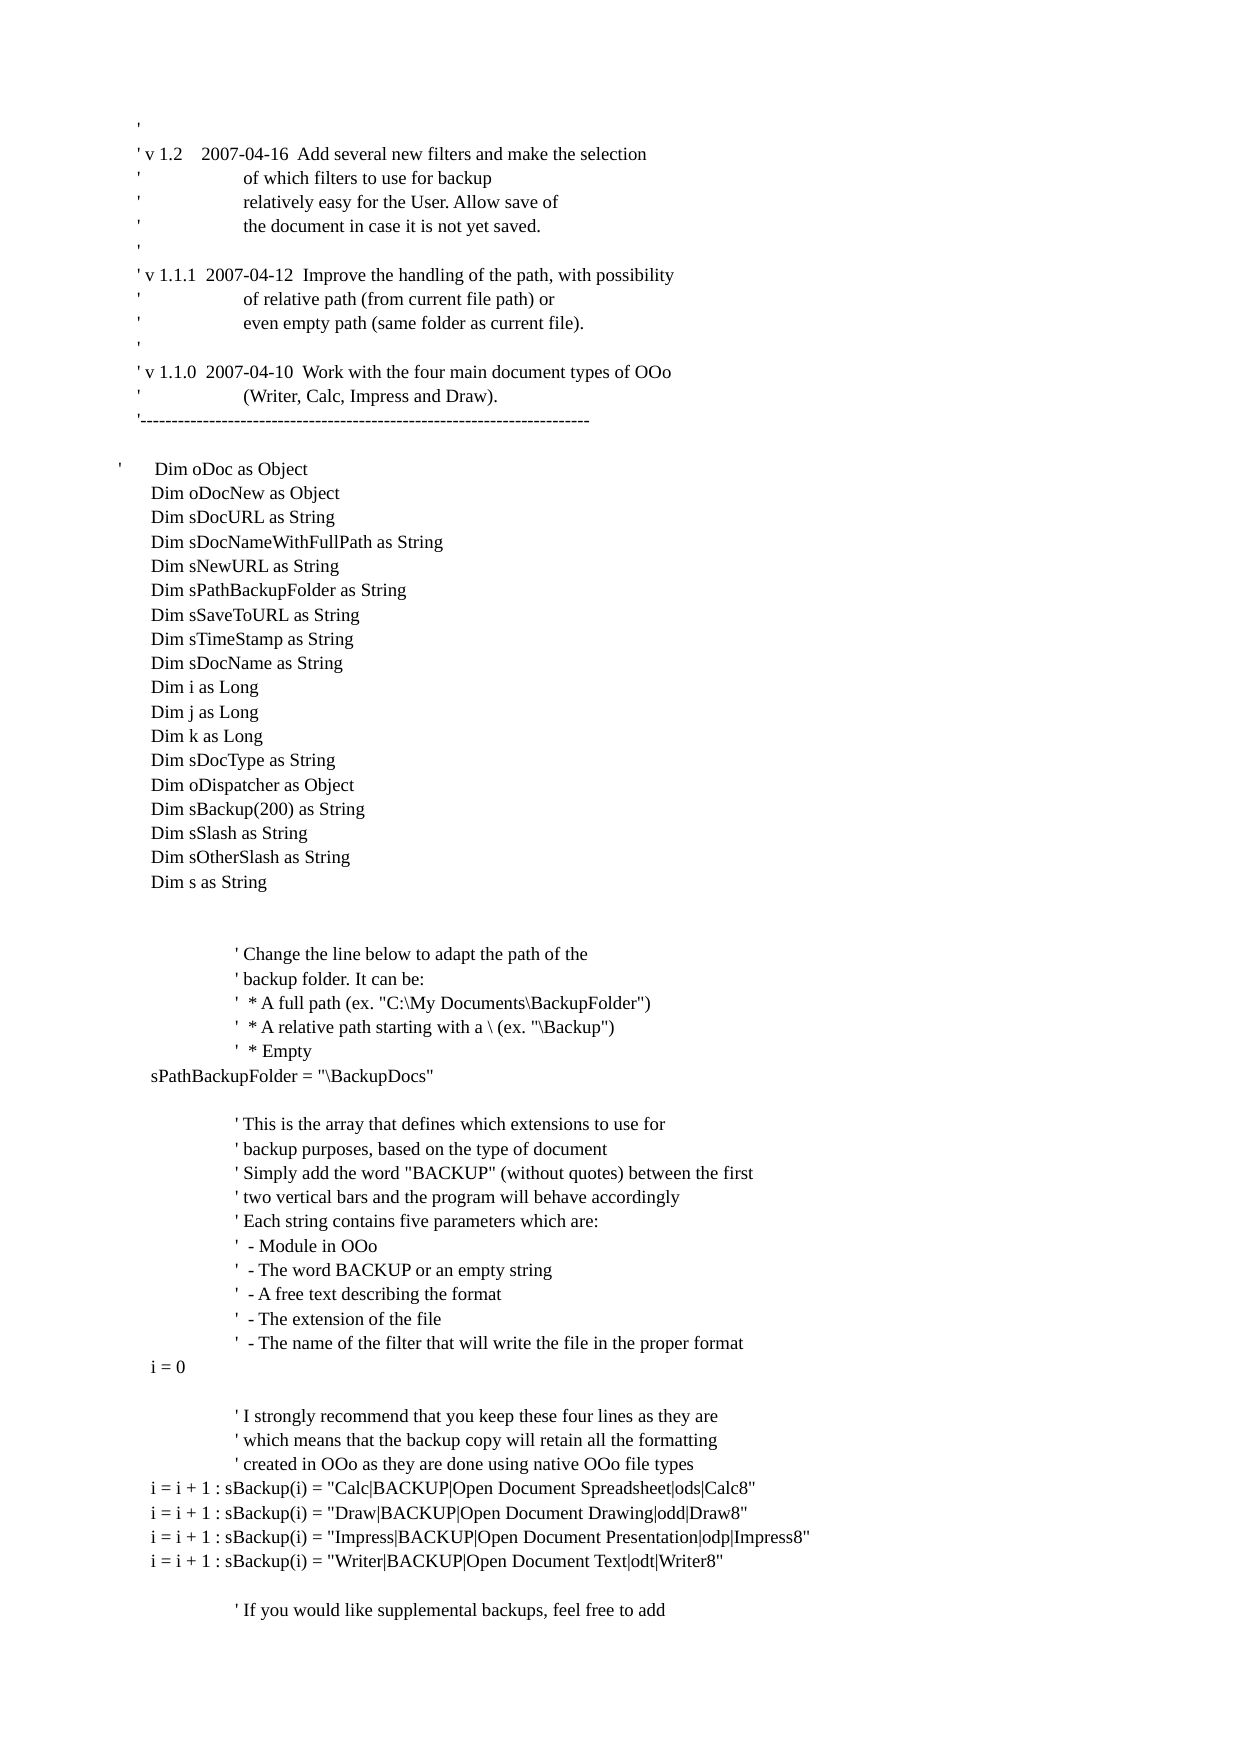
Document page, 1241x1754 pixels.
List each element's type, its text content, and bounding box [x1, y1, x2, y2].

text ' I strongly recommend that you keep these four lines as they are [118, 1404, 1122, 1426]
text ' * A relative path starting with a \ (ex. "\Backup") [118, 1016, 1122, 1038]
text Dim sDocNameWithFullPath as String [118, 531, 1122, 552]
text ' [118, 118, 1122, 140]
text Dim sSaveToURL as String [118, 603, 1122, 625]
text i = i + 1 : sBackup(i) = "Calc|BACKUP|Open Document Spreadsheet|ods|Calc8" [118, 1477, 1122, 1499]
text i = 0 [118, 1356, 1122, 1377]
text Dim sSlash as String [118, 822, 1122, 843]
text ' - Module in OOo [118, 1234, 1122, 1256]
text Dim sPathBackupFolder as String [118, 579, 1122, 601]
text ' This is the array that defines which extensions to use for [118, 1113, 1122, 1135]
text Dim oDocNew as Object [118, 482, 1122, 504]
text ' backup folder. It can be: [118, 968, 1122, 989]
text Dim sDocURL as String [118, 506, 1122, 528]
text Dim sTimeStamp as String [118, 628, 1122, 649]
text ' [118, 337, 1122, 358]
text ' v 1.2 2007-04-16 Add several new filters and make the selection [118, 142, 1122, 164]
text ' (Writer, Calc, Impress and Draw). [118, 385, 1122, 407]
text Dim sBackup(200) as String [118, 798, 1122, 819]
text ' relatively easy for the User. Allow save of [118, 191, 1122, 212]
text ' - A free text describing the format [118, 1283, 1122, 1305]
text i = i + 1 : sBackup(i) = "Impress|BACKUP|Open Document Presentation|odp|Impress8" [118, 1526, 1122, 1547]
text ' v 1.1.0 2007-04-10 Work with the four main document types of OOo [118, 361, 1122, 382]
text ' of relative path (from current file path) or [118, 288, 1122, 309]
text sPathBackupFolder = "\BackupDocs" [118, 1065, 1122, 1086]
text ' Simply add the word "BACKUP" (without quotes) between the first [118, 1162, 1122, 1183]
text i = i + 1 : sBackup(i) = "Writer|BACKUP|Open Document Text|odt|Writer8" [118, 1550, 1122, 1572]
text ' * A full path (ex. "C:\My Documents\BackupFolder") [118, 992, 1122, 1013]
text ' If you would like supplemental backups, feel free to add [118, 1599, 1122, 1620]
text ' - The word BACKUP or an empty string [118, 1259, 1122, 1280]
text ' * Empty [118, 1040, 1122, 1062]
text Dim i as Long [118, 676, 1122, 698]
text ' even empty path (same folder as current file). [118, 312, 1122, 334]
text ' [118, 239, 1122, 261]
text ' - The name of the filter that will write the file in the proper format [118, 1332, 1122, 1353]
text ' created in OOo as they are done using native OOo file types [118, 1453, 1122, 1474]
text ' - The extension of the file [118, 1307, 1122, 1329]
text ' two vertical bars and the program will behave accordingly [118, 1186, 1122, 1208]
text i = i + 1 : sBackup(i) = "Draw|BACKUP|Open Document Drawing|odd|Draw8" [118, 1502, 1122, 1523]
text Dim k as Long [118, 725, 1122, 746]
text ' Each string contains five parameters which are: [118, 1210, 1122, 1232]
text ' v 1.1.1 2007-04-12 Improve the handling of the path, with possibility [118, 264, 1122, 285]
text Dim sDocType as String [118, 749, 1122, 771]
text Dim sDocName as String [118, 652, 1122, 674]
text Dim s as String [118, 871, 1122, 892]
text Dim sOtherSlash as String [118, 846, 1122, 868]
text Dim j as Long [118, 701, 1122, 722]
text ' of which filters to use for backup [118, 167, 1122, 188]
text Dim sNewURL as String [118, 555, 1122, 577]
text ' backup purposes, based on the type of document [118, 1137, 1122, 1159]
text ' which means that the backup copy will retain all the formatting [118, 1429, 1122, 1450]
text Dim oDispatcher as Object [118, 773, 1122, 795]
text '------------------------------------------------------------------------ [118, 409, 1122, 431]
text ' the document in case it is not yet saved. [118, 215, 1122, 237]
text ' Dim oDoc as Object [118, 458, 1122, 479]
text ' Change the line below to adapt the path of the [118, 943, 1122, 965]
